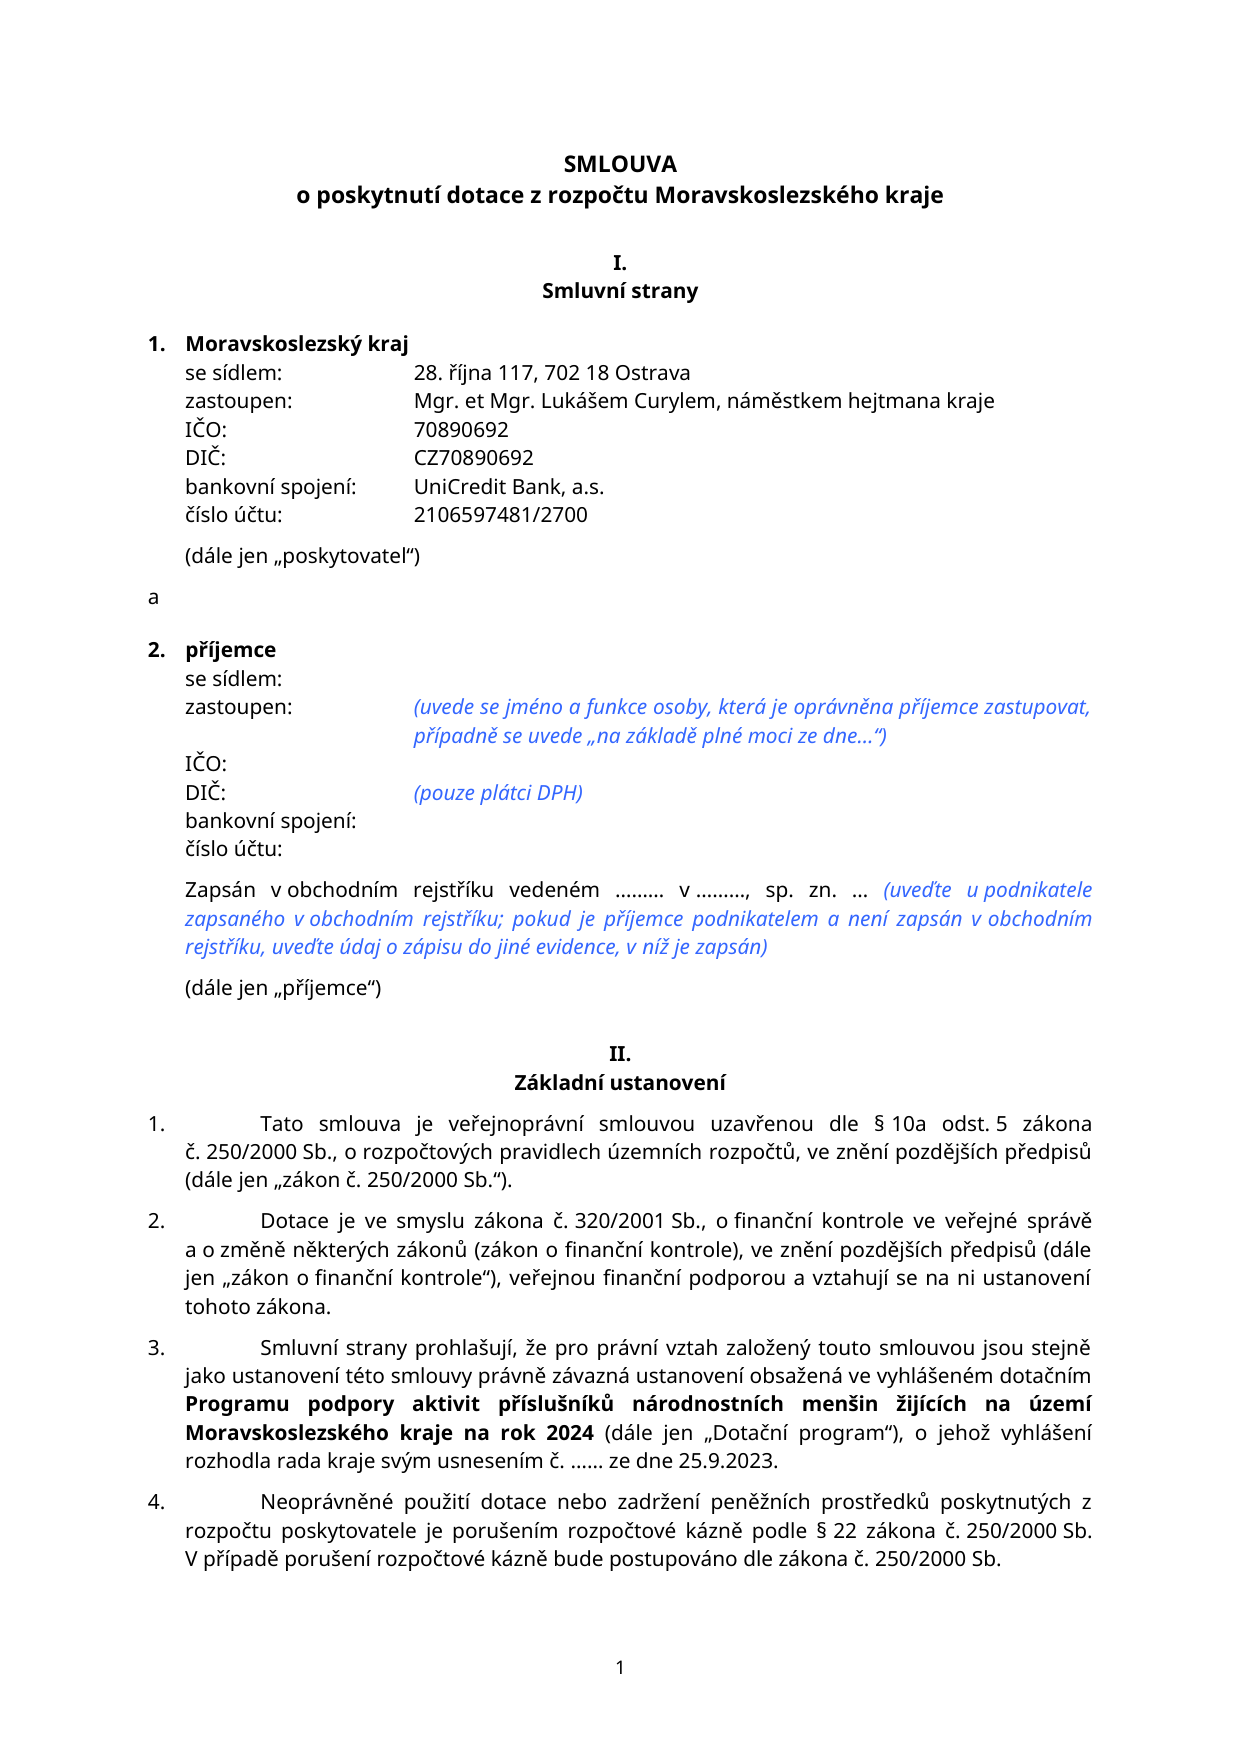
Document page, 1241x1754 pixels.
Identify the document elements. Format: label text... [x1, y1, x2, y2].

subtitle Moravskoslezský kraj [148, 329, 1092, 358]
text DIČ: (pouze plátci DPH) [185, 778, 1092, 806]
list Tato smlouva je veřejnoprávní smlouvou uzavřenou dle § 10a odst. 5 zákona č. 250/2000 Sb., o rozpočtových pravidlech územních rozpočtů, ve znění pozdějších předpisů (dále jen „zákon č. 250/2000 Sb.“). [148, 1109, 1092, 1194]
text Zapsán v obchodním rejstříku vedeném ……… v ………, sp. zn. … (uveďte u podnikatele zapsaného v obchodním rejstříku; pokud je příjemce podnikatelem a není zapsán v obchodním rejstříku, uveďte údaj o zápisu do jiné evidence, v níž je zapsán) [185, 876, 1092, 961]
text se sídlem: [185, 664, 1092, 692]
text číslo účtu: 2106597481/2700 [185, 500, 1092, 529]
text bankovní spojení: [185, 806, 1092, 834]
text se sídlem: 28. října 117, 702 18 Ostrava [185, 358, 1092, 386]
subtitle příjemce [148, 636, 1092, 664]
text I. Smluvní strany [148, 248, 1092, 304]
text DIČ: CZ70890692 [185, 443, 1092, 472]
text II. Základní ustanovení [148, 1039, 1092, 1096]
text číslo účtu: [185, 834, 1092, 863]
list Neoprávněné použití dotace nebo zadržení peněžních prostředků poskytnutých z rozpočtu poskytovatele je porušením rozpočtové kázně podle § 22 zákona č. 250/2000 Sb. V případě porušení rozpočtové kázně bude postupováno dle zákona č. 250/2000 Sb. [148, 1487, 1092, 1573]
text zastoupen: Mgr. et Mgr. Lukášem Curylem, náměstkem hejtmana kraje [185, 386, 1092, 415]
text a [148, 582, 1092, 611]
text (dále jen „poskytovatel“) [185, 541, 1092, 569]
subtitle SMLOUVA o poskytnutí dotace z rozpočtu Moravskoslezského kraje [148, 148, 1092, 210]
text (dále jen „příjemce“) [185, 973, 1092, 1002]
text IČO: [185, 749, 1092, 778]
text zastoupen: (uvede se jméno a funkce osoby, která je oprávněna příjemce zastupovat, případně se uvede „na základě plné moci ze dne…“) [185, 692, 1092, 749]
text IČO: 70890692 [185, 415, 1092, 443]
text bankovní spojení: UniCredit Bank, a.s. [185, 472, 1092, 500]
list Smluvní strany prohlašují, že pro právní vztah založený touto smlouvou jsou stejně jako ustanovení této smlouvy právně závazná ustanovení obsažená ve vyhlášeném dotačním Programu podpory aktivit příslušníků národnostních menšin žijících na území Moravskoslezského kraje na rok 2024 (dále jen „Dotační program“), o jehož vyhlášení rozhodla rada kraje svým usnesením č. …… ze dne 25.9.2023. [148, 1333, 1092, 1475]
list Dotace je ve smyslu zákona č. 320/2001 Sb., o finanční kontrole ve veřejné správě a o změně některých zákonů (zákon o finanční kontrole), ve znění pozdějších předpisů (dále jen „zákon o finanční kontrole“), veřejnou finanční podporou a vztahují se na ni ustanovení tohoto zákona. [148, 1206, 1092, 1320]
